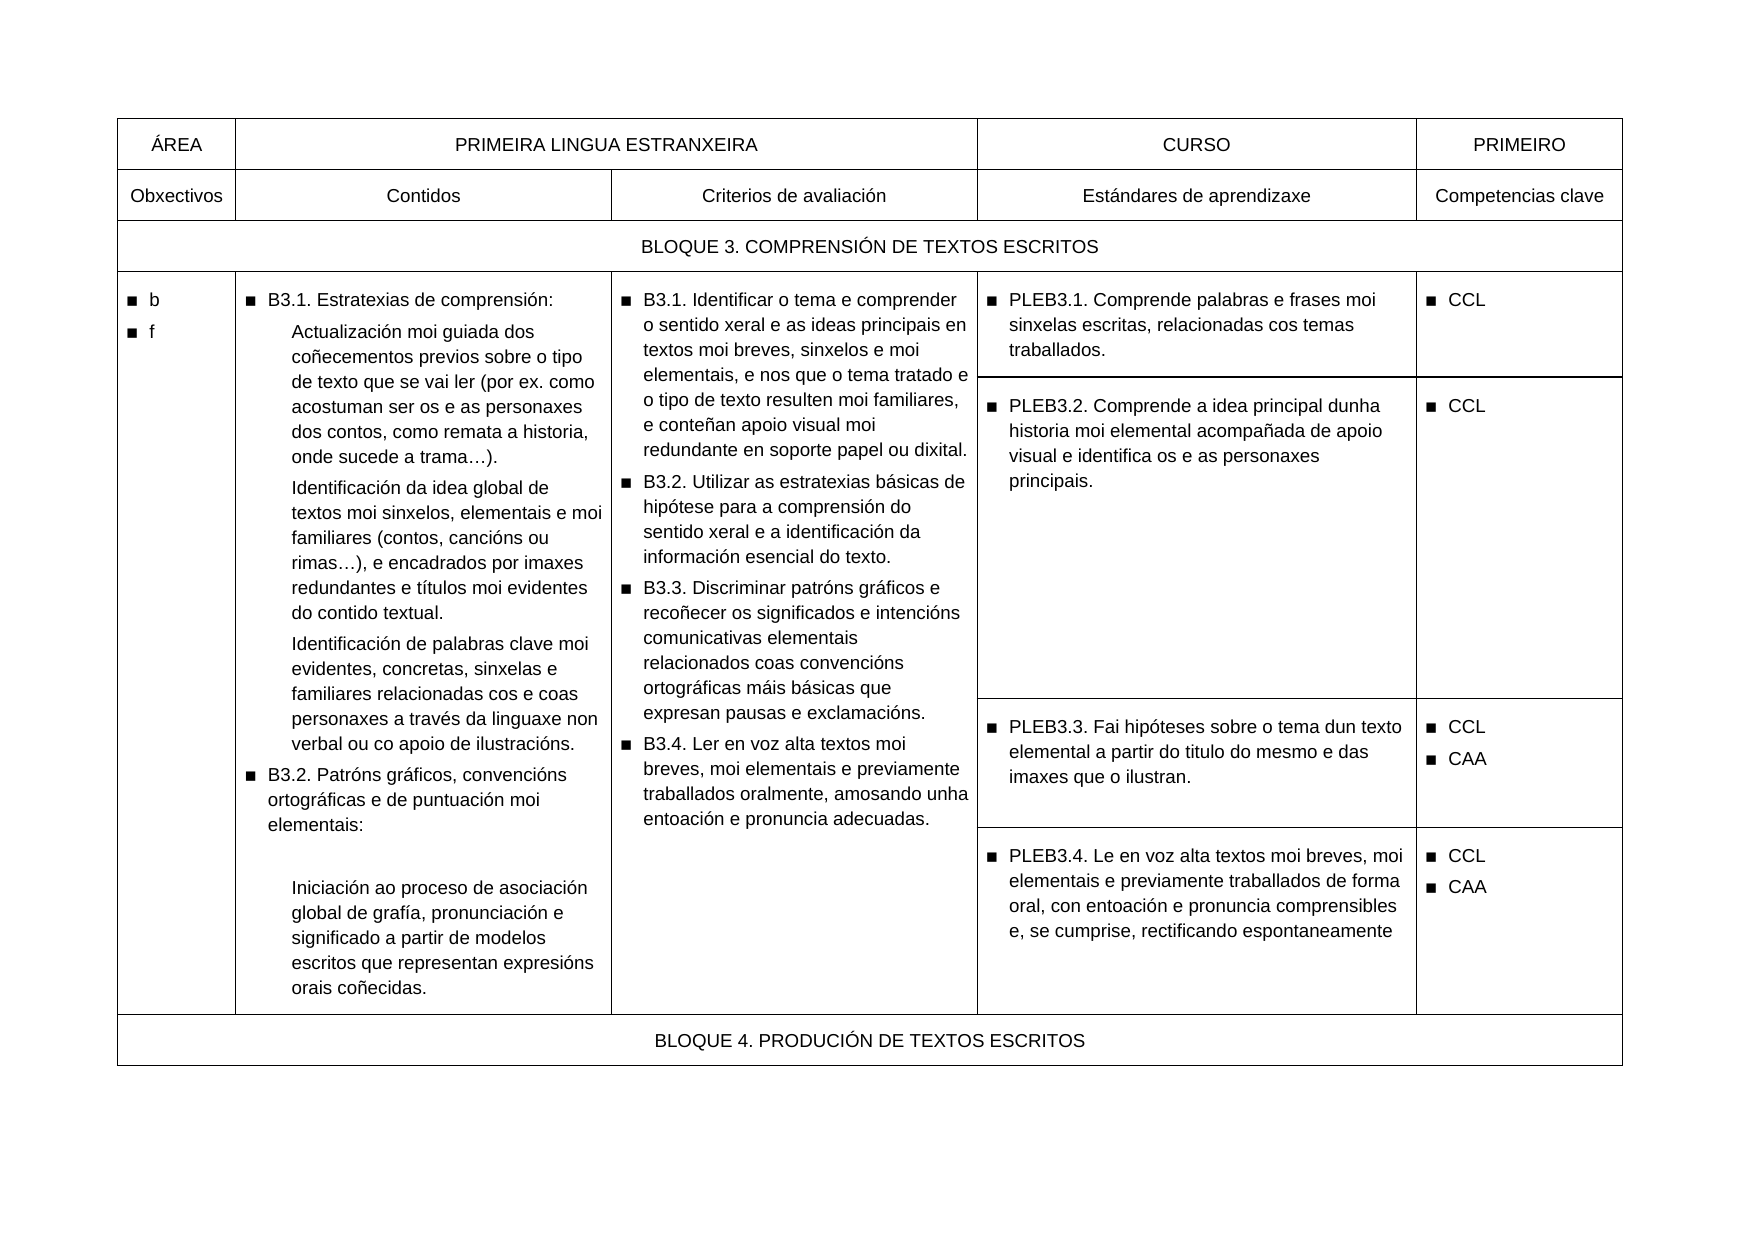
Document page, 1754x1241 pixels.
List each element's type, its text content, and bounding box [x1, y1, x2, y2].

table_cell Contidos [236, 170, 611, 220]
table_cell PLEB3.1. Comprende palabras e frases moi sinxelas escritas, relacionadas cos temas traballados. [978, 272, 1416, 376]
table_header CURSO [978, 119, 1416, 169]
table_cell CCL CAA [1417, 828, 1622, 1014]
table_cell b f [118, 272, 235, 1014]
table_cell BLOQUE 3. COMPRENSIÓN DE TEXTOS ESCRITOS [118, 221, 1622, 271]
table_cell PLEB3.3. Fai hipóteses sobre o tema dun texto elemental a partir do titulo do mesmo e das imaxes que o ilustran. [978, 699, 1416, 827]
table_cell PLEB3.4. Le en voz alta textos moi breves, moi elementais e previamente traballados de forma oral, con entoación e pronuncia comprensibles e, se cumprise, rectificando espontaneamente [978, 828, 1416, 1014]
table_cell Criterios de avaliación [612, 170, 977, 220]
table_cell B3.1. Estratexias de comprensión: Actualización moi guiada dos coñecementos previos sobre o tipo de texto que se vai ler (por ex. como acostuman ser os e as personaxes dos contos, como remata a historia, onde sucede a trama…). Identificación da idea global de textos moi sinxelos, elementais e moi familiares (contos, cancións ou rimas…), e encadrados por imaxes redundantes e títulos moi evidentes do contido textual. Identificación de palabras clave moi evidentes, concretas, sinxelas e familiares relacionadas cos e coas personaxes a través da linguaxe non verbal ou co apoio de ilustracións. B3.2. Patróns gráficos, convencións ortográficas e de puntuación moi elementais: Iniciación ao proceso de asociación global de grafía, pronunciación e significado a partir de modelos escritos que representan expresións orais coñecidas. [236, 272, 611, 1014]
table_cell Obxectivos [118, 170, 235, 220]
table_header PRIMEIRA LINGUA ESTRANXEIRA [236, 119, 977, 169]
table_cell CCL CAA [1417, 699, 1622, 827]
table_header PRIMEIRO [1417, 119, 1622, 169]
table_cell Estándares de aprendizaxe [978, 170, 1416, 220]
table_cell Competencias clave [1417, 170, 1622, 220]
table_cell BLOQUE 4. PRODUCIÓN DE TEXTOS ESCRITOS [118, 1015, 1622, 1065]
table_cell CCL [1417, 272, 1622, 376]
table_cell B3.1. Identificar o tema e comprender o sentido xeral e as ideas principais en textos moi breves, sinxelos e moi elementais, e nos que o tema tratado e o tipo de texto resulten moi familiares, e conteñan apoio visual moi redundante en soporte papel ou dixital. B3.2. Utilizar as estratexias básicas de hipótese para a comprensión do sentido xeral e a identificación da información esencial do texto. B3.3. Discriminar patróns gráficos e recoñecer os significados e intencións comunicativas elementais relacionados coas convencións ortográficas máis básicas que expresan pausas e exclamacións. B3.4. Ler en voz alta textos moi breves, moi elementais e previamente traballados oralmente, amosando unha entoación e pronuncia adecuadas. [612, 272, 977, 1014]
table_cell PLEB3.2. Comprende a idea principal dunha historia moi elemental acompañada de apoio visual e identifica os e as personaxes principais. [978, 378, 1416, 698]
table_header ÁREA [118, 119, 235, 169]
table_cell CCL [1417, 378, 1622, 698]
